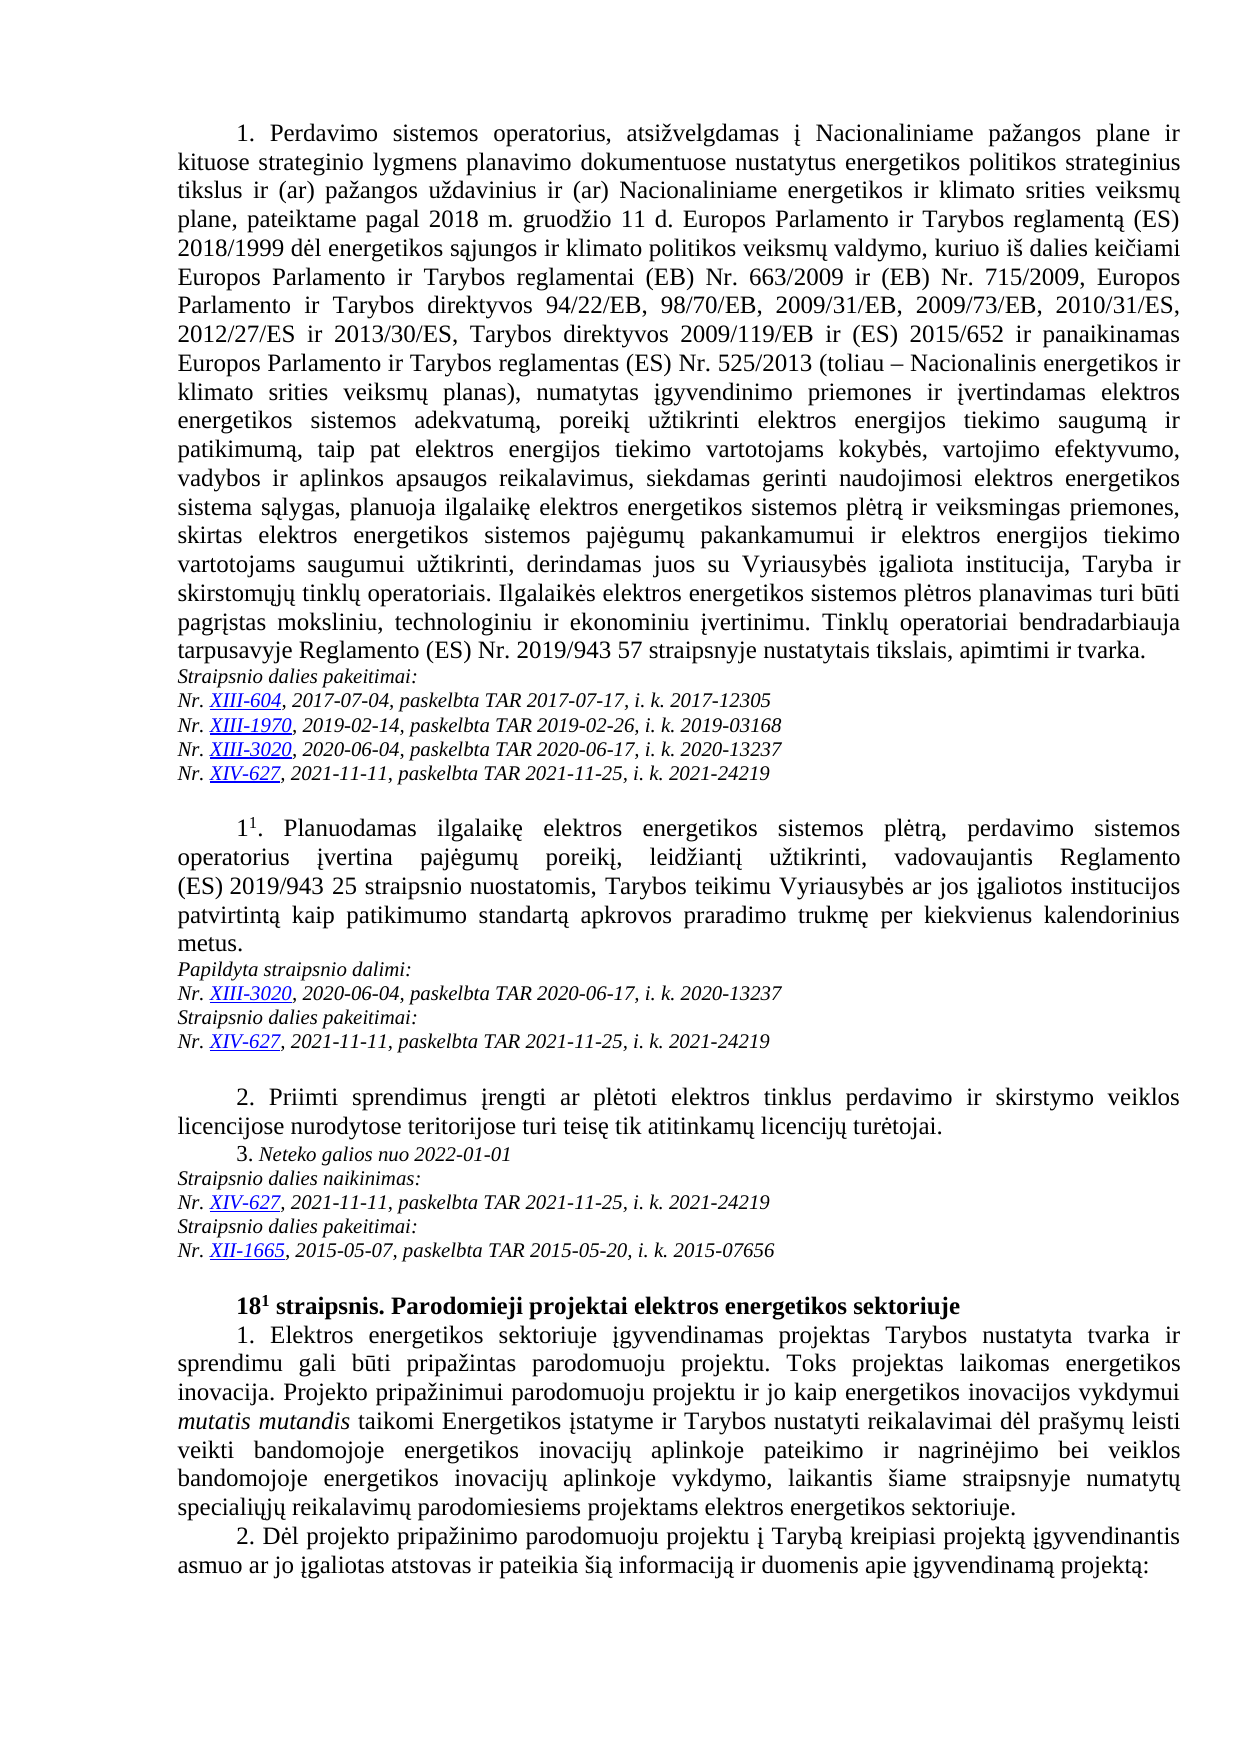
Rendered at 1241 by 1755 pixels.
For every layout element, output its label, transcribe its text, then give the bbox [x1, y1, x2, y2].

text 2. Dėl projekto pripažinimo parodomuoju projektu į Tarybą kreipiasi projektą įgyvendinantis asmuo ar jo įgaliotas atstovas ir pateikia šią informaciją ir duomenis apie įgyvendinamą projektą: [177, 1521, 1181, 1578]
text Nr. XII-1665, 2015-05-07, paskelbta TAR 2015-05-20, i. k. 2015-07656 [177, 1238, 1181, 1262]
text Straipsnio dalies pakeitimai: [177, 1005, 1181, 1029]
text Nr. XIV-627, 2021-11-11, paskelbta TAR 2021-11-25, i. k. 2021-24219 [177, 1029, 1181, 1053]
text Straipsnio dalies pakeitimai: [177, 664, 1181, 688]
text Nr. XIV-627, 2021-11-11, paskelbta TAR 2021-11-25, i. k. 2021-24219 [177, 1190, 1181, 1214]
text 11. Planuodamas ilgalaikę elektros energetikos sistemos plėtrą, perdavimo sistemos operatorius įvertina pajėgumų poreikį, leidžiantį užtikrinti, vadovaujantis Reglamento (ES) 2019/943 25 straipsnio nuostatomis, Tarybos teikimu Vyriausybės ar jos įgaliotos institucijos patvirtintą kaip patikimumo standartą apkrovos praradimo trukmę per kiekvienus kalendorinius metus. [177, 813, 1181, 957]
text Nr. XIII-3020, 2020-06-04, paskelbta TAR 2020-06-17, i. k. 2020-13237 [177, 981, 1181, 1005]
text Nr. XIII-604, 2017-07-04, paskelbta TAR 2017-07-17, i. k. 2017-12305 [177, 688, 1181, 712]
text 1. Perdavimo sistemos operatorius, atsižvelgdamas į Nacionaliniame pažangos plane ir kituose strateginio lygmens planavimo dokumentuose nustatytus energetikos politikos strateginius tikslus ir (ar) pažangos uždavinius ir (ar) Nacionaliniame energetikos ir klimato srities veiksmų plane, pateiktame pagal 2018 m. gruodžio 11 d. Europos Parlamento ir Tarybos reglamentą (ES) 2018/1999 dėl energetikos sąjungos ir klimato politikos veiksmų valdymo, kuriuo iš dalies keičiami Europos Parlamento ir Tarybos reglamentai (EB) Nr. 663/2009 ir (EB) Nr. 715/2009, Europos Parlamento ir Tarybos direktyvos 94/22/EB, 98/70/EB, 2009/31/EB, 2009/73/EB, 2010/31/ES, 2012/27/ES ir 2013/30/ES, Tarybos direktyvos 2009/119/EB ir (ES) 2015/652 ir panaikinamas Europos Parlamento ir Tarybos reglamentas (ES) Nr. 525/2013 (toliau – Nacionalinis energetikos ir klimato srities veiksmų planas), numatytas įgyvendinimo priemones ir įvertindamas elektros energetikos sistemos adekvatumą, poreikį užtikrinti elektros energijos tiekimo saugumą ir patikimumą, taip pat elektros energijos tiekimo vartotojams kokybės, vartojimo efektyvumo, vadybos ir aplinkos apsaugos reikalavimus, siekdamas gerinti naudojimosi elektros energetikos sistema sąlygas, planuoja ilgalaikę elektros energetikos sistemos plėtrą ir veiksmingas priemones, skirtas elektros energetikos sistemos pajėgumų pakankamumui ir elektros energijos tiekimo vartotojams saugumui užtikrinti, derindamas juos su Vyriausybės įgaliota institucija, Taryba ir skirstomųjų tinklų operatoriais. Ilgalaikės elektros energetikos sistemos plėtros planavimas turi būti pagrįstas moksliniu, technologiniu ir ekonominiu įvertinimu. Tinklų operatoriai bendradarbiauja tarpusavyje Reglamento (ES) Nr. 2019/943 57 straipsnyje nustatytais tikslais, apimtimi ir tvarka. [177, 118, 1181, 664]
text Straipsnio dalies pakeitimai: [177, 1214, 1181, 1238]
text 1. Elektros energetikos sektoriuje įgyvendinamas projektas Tarybos nustatyta tvarka ir sprendimu gali būti pripažintas parodomuoju projektu. Toks projektas laikomas energetikos inovacija. Projekto pripažinimui parodomuoju projektu ir jo kaip energetikos inovacijos vykdymui mutatis mutandis taikomi Energetikos įstatyme ir Tarybos nustatyti reikalavimai dėl prašymų leisti veikti bandomojoje energetikos inovacijų aplinkoje pateikimo ir nagrinėjimo bei veiklos bandomojoje energetikos inovacijų aplinkoje vykdymo, laikantis šiame straipsnyje numatytų specialiųjų reikalavimų parodomiesiems projektams elektros energetikos sektoriuje. [177, 1320, 1181, 1521]
text 3. Neteko galios nuo 2022-01-01 [177, 1140, 1181, 1166]
text Straipsnio dalies naikinimas: [177, 1166, 1181, 1190]
text Nr. XIII-3020, 2020-06-04, paskelbta TAR 2020-06-17, i. k. 2020-13237 [177, 737, 1181, 761]
text Nr. XIII-1970, 2019-02-14, paskelbta TAR 2019-02-26, i. k. 2019-03168 [177, 712, 1181, 737]
text 181 straipsnis. Parodomieji projektai elektros energetikos sektoriuje [177, 1291, 1181, 1320]
text Papildyta straipsnio dalimi: [177, 957, 1181, 981]
text 2. Priimti sprendimus įrengti ar plėtoti elektros tinklus perdavimo ir skirstymo veiklos licencijose nurodytose teritorijose turi teisę tik atitinkamų licencijų turėtojai. [177, 1082, 1181, 1140]
text Nr. XIV-627, 2021-11-11, paskelbta TAR 2021-11-25, i. k. 2021-24219 [177, 761, 1181, 785]
